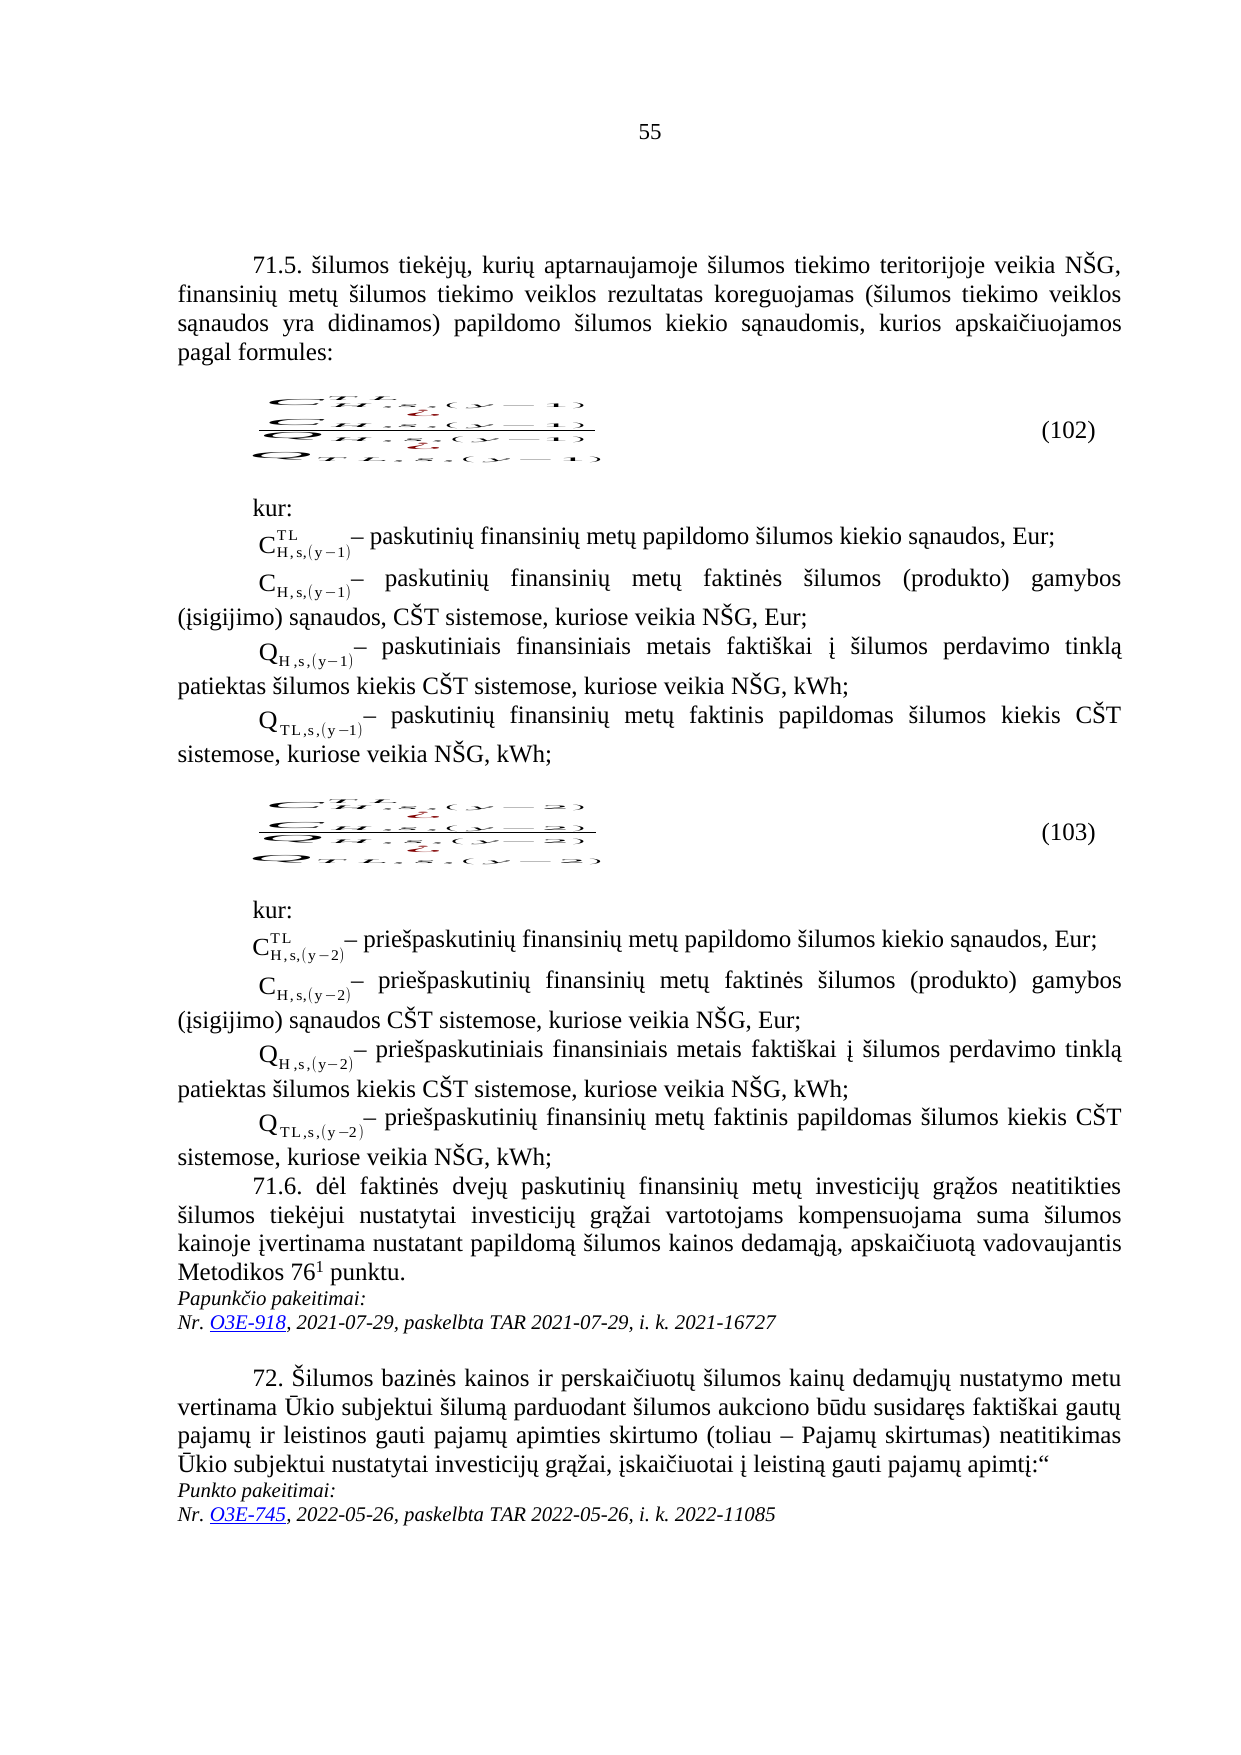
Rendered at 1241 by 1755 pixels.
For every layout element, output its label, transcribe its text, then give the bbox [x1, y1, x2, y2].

text Papunkčio pakeitimai: [177, 1286, 1122, 1310]
table_header [237, 797, 1015, 867]
text Punkto pakeitimai: [177, 1478, 1122, 1502]
text Nr. O3E-918, 2021-07-29, paskelbta TAR 2021-07-29, i. k. 2021-16727 [177, 1310, 1122, 1334]
table_header (103) [1015, 797, 1122, 867]
text – priešpaskutinių finansinių metų faktinės šilumos (produkto) gamybos (įsigijimo) sąnaudos CŠT sistemose, kuriose veikia NŠG, Eur; [177, 965, 1122, 1034]
table_header [177, 394, 237, 464]
text 72. Šilumos bazinės kainos ir perskaičiuotų šilumos kainų dedamųjų nustatymo metu vertinama Ūkio subjektui šilumą parduodant šilumos aukciono būdu susidaręs faktiškai gautų pajamų ir leistinos gauti pajamų apimties skirtumo (toliau – Pajamų skirtumas) neatitikimas Ūkio subjektui nustatytai investicijų grąžai, įskaičiuotai į leistiną gauti pajamų apimtį:“ [177, 1363, 1122, 1478]
text 71.6. dėl faktinės dvejų paskutinių finansinių metų investicijų grąžos neatitikties šilumos tiekėjui nustatytai investicijų grąžai vartotojams kompensuojama suma šilumos kainoje įvertinama nustatant papildomą šilumos kainos dedamąją, apskaičiuotą vadovaujantis Metodikos 761 punktu. [177, 1171, 1122, 1286]
text – priešpaskutiniais finansiniais metais faktiškai į šilumos perdavimo tinklą patiektas šilumos kiekis CŠT sistemose, kuriose veikia NŠG, kWh; [177, 1034, 1122, 1102]
table_header [177, 196, 221, 222]
text kur: [252, 493, 1122, 521]
table_header (102) [1015, 394, 1122, 464]
text – priešpaskutinių finansinių metų faktinis papildomas šilumos kiekis CŠT sistemose, kuriose veikia NŠG, kWh; [177, 1102, 1122, 1171]
text – paskutinių finansinių metų papildomo šilumos kiekio sąnaudos, Eur; [177, 521, 1122, 563]
text – paskutinių finansinių metų faktinės šilumos (produkto) gamybos (įsigijimo) sąnaudos, CŠT sistemose, kuriose veikia NŠG, Eur; [177, 563, 1122, 631]
table_header [221, 196, 1047, 222]
text 71.5. šilumos tiekėjų, kurių aptarnaujamoje šilumos tiekimo teritorijoje veikia NŠG, finansinių metų šilumos tiekimo veiklos rezultatas koreguojamas (šilumos tiekimo veiklos sąnaudos yra didinamos) papildomo šilumos kiekio sąnaudomis, kurios apskaičiuojamos pagal formules: [177, 251, 1122, 366]
table_header [237, 394, 1015, 464]
text – paskutiniais finansiniais metais faktiškai į šilumos perdavimo tinklą patiektas šilumos kiekis CŠT sistemose, kuriose veikia NŠG, kWh; [177, 631, 1122, 700]
text Nr. O3E-745, 2022-05-26, paskelbta TAR 2022-05-26, i. k. 2022-11085 [177, 1502, 1122, 1526]
text – paskutinių finansinių metų faktinis papildomas šilumos kiekis CŠT sistemose, kuriose veikia NŠG, kWh; [177, 700, 1122, 768]
text – priešpaskutinių finansinių metų papildomo šilumos kiekio sąnaudos, Eur; [177, 924, 1122, 965]
table_header [177, 797, 237, 867]
text kur: [252, 895, 1122, 924]
table_header [1047, 196, 1122, 222]
